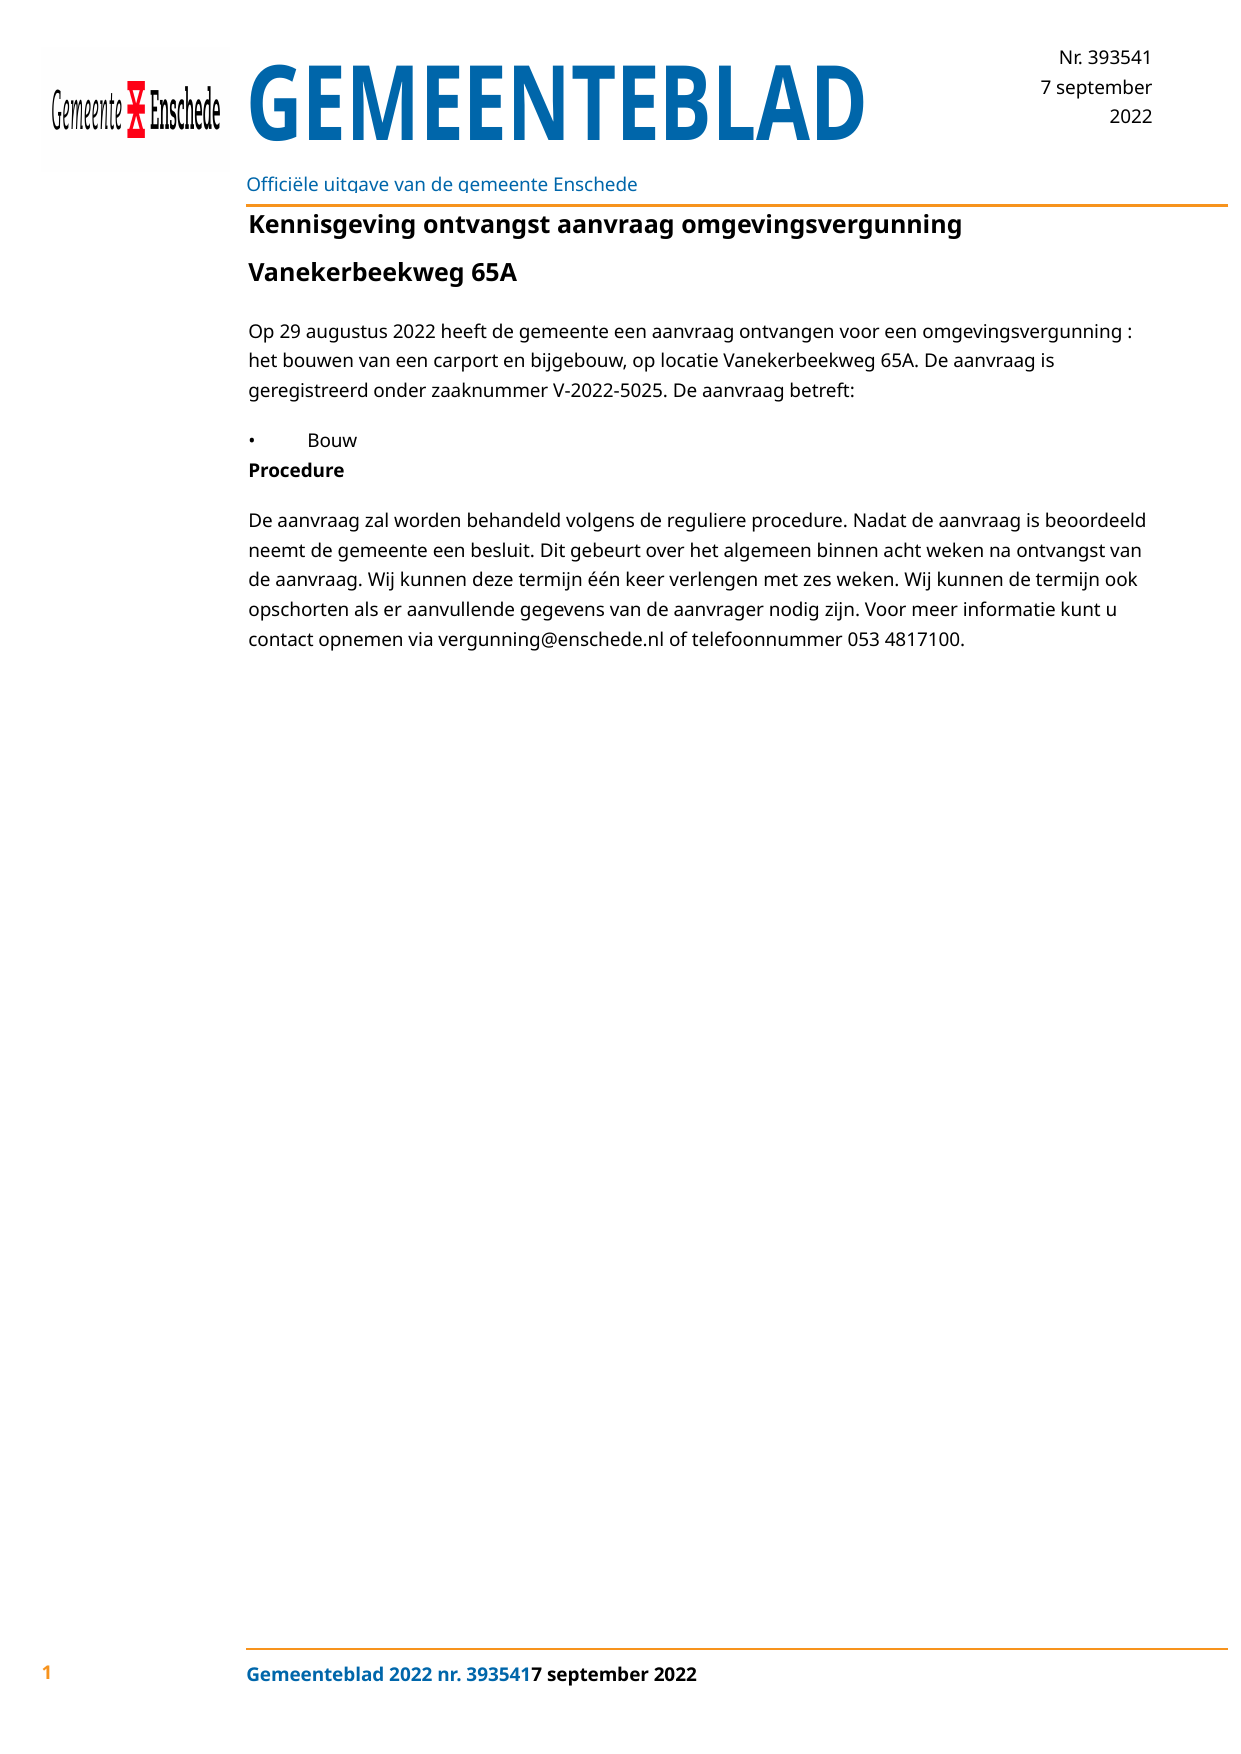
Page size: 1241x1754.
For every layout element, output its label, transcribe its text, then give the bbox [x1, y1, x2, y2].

text De aanvraag zal worden behandeld volgens de reguliere procedure. Nadat de aanvraag is beoordeeld neemt de gemeente een besluit. Dit gebeurt over het algemeen binnen acht weken na ontvangst van de aanvraag. Wij kunnen deze termijn één keer verlengen met zes weken. Wij kunnen de termijn ook opschorten als er aanvullende gegevens van de aanvrager nodig zijn. Voor meer informatie kunt u contact opnemen via vergunning@enschede.nl of telefoonnummer 053 4817100. [248, 507, 1152, 652]
list Bouw [248, 427, 1152, 453]
text Kennisgeving ontvangst aanvraag omgevingsvergunning Vanekerbeekweg 65A [248, 207, 1152, 288]
text Procedure [248, 457, 1152, 483]
text Op 29 augustus 2022 heeft de gemeente een aanvraag ontvangen voor een omgevingsvergunning : het bouwen van een carport en bijgebouw, op locatie Vanekerbeekweg 65A. De aanvraag is geregistreerd onder zaaknummer V-2022-5025. De aanvraag betreft: [248, 318, 1152, 403]
picture [41, 47, 231, 172]
